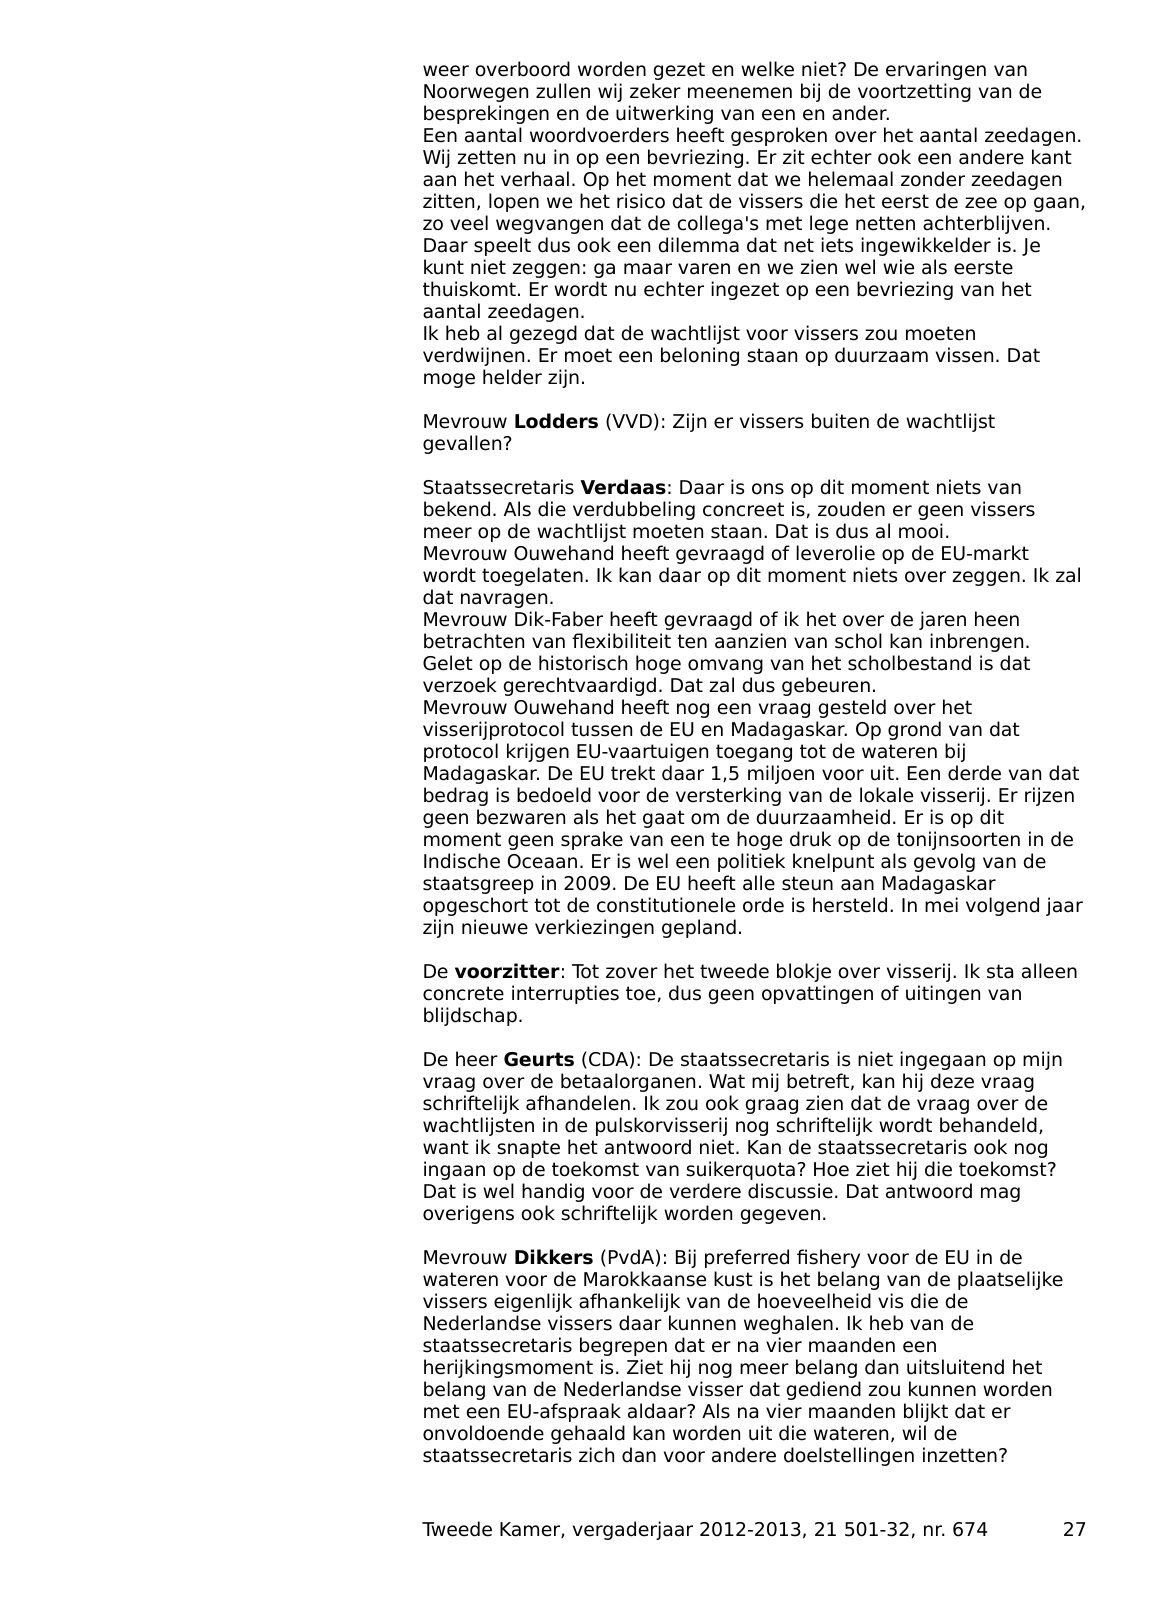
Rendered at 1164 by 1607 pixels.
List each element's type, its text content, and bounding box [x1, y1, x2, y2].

text weer overboord worden gezet en welke niet? De ervaringen van Noorwegen zullen wij zeker meenemen bij de voortzetting van de besprekingen en de uitwerking van een en ander. [422, 59, 1087, 125]
text De voorzitter: Tot zover het tweede blokje over visserij. Ik sta alleen concrete interrupties toe, dus geen opvattingen of uitingen van blijdschap. [422, 961, 1087, 1027]
text Een aantal woordvoerders heeft gesproken over het aantal zeedagen. Wij zetten nu in op een bevriezing. Er zit echter ook een andere kant aan het verhaal. Op het moment dat we helemaal zonder zeedagen zitten, lopen we het risico dat de vissers die het eerst de zee op gaan, zo veel wegvangen dat de collega's met lege netten achterblijven. Daar speelt dus ook een dilemma dat net iets ingewikkelder is. Je kunt niet zeggen: ga maar varen en we zien wel wie als eerste thuiskomt. Er wordt nu echter ingezet op een bevriezing van het aantal zeedagen. [422, 125, 1087, 323]
text Mevrouw Dikkers (PvdA): Bij preferred fishery voor de EU in de wateren voor de Marokkaanse kust is het belang van de plaatselijke vissers eigenlijk afhankelijk van de hoeveelheid vis die de Nederlandse vissers daar kunnen weghalen. Ik heb van de staatssecretaris begrepen dat er na vier maanden een herijkingsmoment is. Ziet hij nog meer belang dan uitsluitend het belang van de Nederlandse visser dat gediend zou kunnen worden met een EU-afspraak aldaar? Als na vier maanden blijkt dat er onvoldoende gehaald kan worden uit die wateren, wil de staatssecretaris zich dan voor andere doelstellingen inzetten? [422, 1247, 1087, 1467]
text Staatssecretaris Verdaas: Daar is ons op dit moment niets van bekend. Als die verdubbeling concreet is, zouden er geen vissers meer op de wachtlijst moeten staan. Dat is dus al mooi. [422, 477, 1087, 543]
text Ik heb al gezegd dat de wachtlijst voor vissers zou moeten verdwijnen. Er moet een beloning staan op duurzaam vissen. Dat moge helder zijn. [422, 323, 1087, 389]
text Mevrouw Ouwehand heeft gevraagd of leverolie op de EU-markt wordt toegelaten. Ik kan daar op dit moment niets over zeggen. Ik zal dat navragen. [422, 543, 1087, 609]
text Mevrouw Dik-Faber heeft gevraagd of ik het over de jaren heen betrachten van flexibiliteit ten aanzien van schol kan inbrengen. Gelet op de historisch hoge omvang van het scholbestand is dat verzoek gerechtvaardigd. Dat zal dus gebeuren. [422, 609, 1087, 697]
text De heer Geurts (CDA): De staatssecretaris is niet ingegaan op mijn vraag over de betaalorganen. Wat mij betreft, kan hij deze vraag schriftelijk afhandelen. Ik zou ook graag zien dat de vraag over de wachtlijsten in de pulskorvisserij nog schriftelijk wordt behandeld, want ik snapte het antwoord niet. Kan de staatssecretaris ook nog ingaan op de toekomst van suikerquota? Hoe ziet hij die toekomst? Dat is wel handig voor de verdere discussie. Dat antwoord mag overigens ook schriftelijk worden gegeven. [422, 1049, 1087, 1225]
text Mevrouw Ouwehand heeft nog een vraag gesteld over het visserijprotocol tussen de EU en Madagaskar. Op grond van dat protocol krijgen EU-vaartuigen toegang tot de wateren bij Madagaskar. De EU trekt daar 1,5 miljoen voor uit. Een derde van dat bedrag is bedoeld voor de versterking van de lokale visserij. Er rijzen geen bezwaren als het gaat om de duurzaamheid. Er is op dit moment geen sprake van een te hoge druk op de tonijnsoorten in de Indische Oceaan. Er is wel een politiek knelpunt als gevolg van de staatsgreep in 2009. De EU heeft alle steun aan Madagaskar opgeschort tot de constitutionele orde is hersteld. In mei volgend jaar zijn nieuwe verkiezingen gepland. [422, 697, 1087, 939]
text Mevrouw Lodders (VVD): Zijn er vissers buiten de wachtlijst gevallen? [422, 411, 1087, 455]
